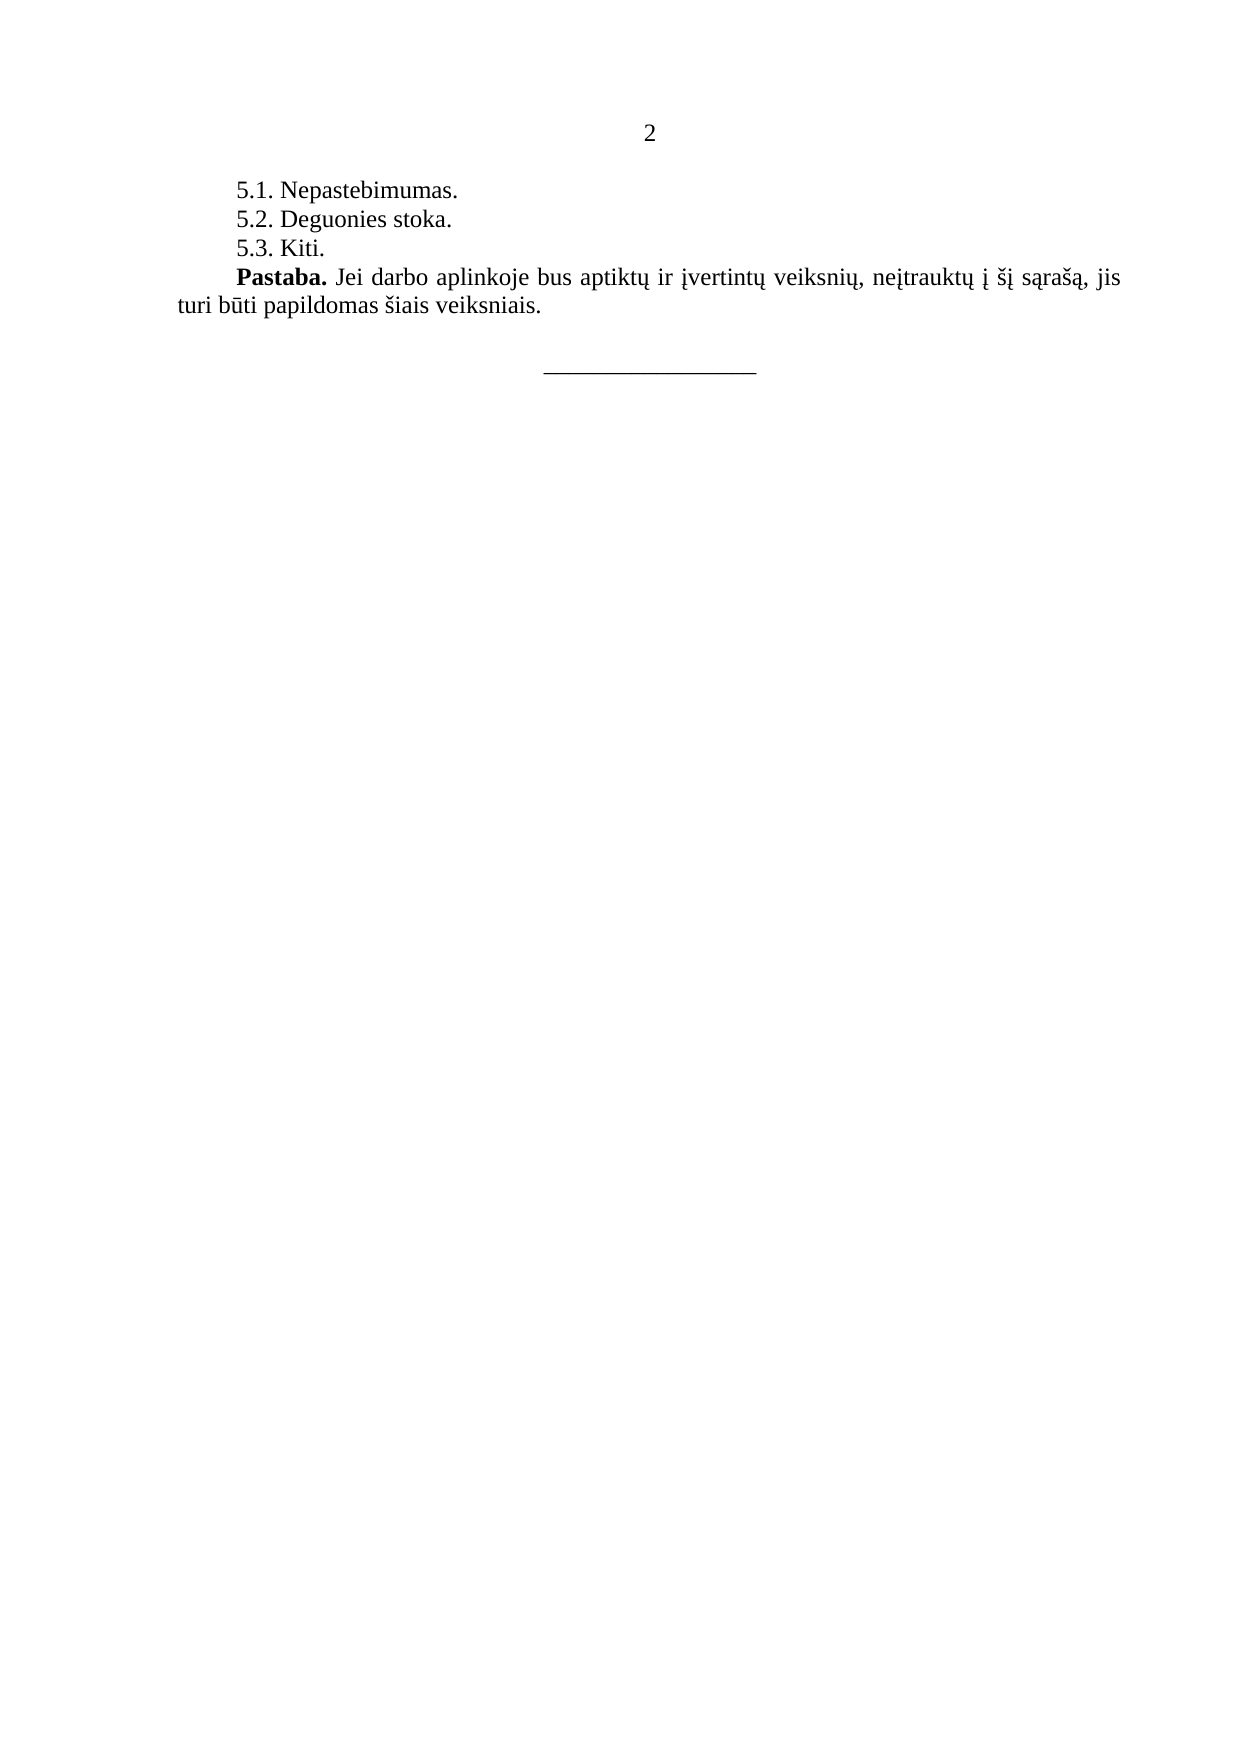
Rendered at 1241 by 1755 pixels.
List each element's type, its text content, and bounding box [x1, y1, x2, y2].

text 5.1. Nepastebimumas. [177, 176, 1122, 204]
text _________________ [177, 348, 1122, 377]
text Pastaba. Jei darbo aplinkoje bus aptiktų ir įvertintų veiksnių, neįtrauktų į šį sąrašą, jis turi būti papildomas šiais veiksniais. [177, 262, 1122, 319]
text 5.3. Kiti. [177, 233, 1122, 262]
text 5.2. Deguonies stoka. [177, 204, 1122, 233]
